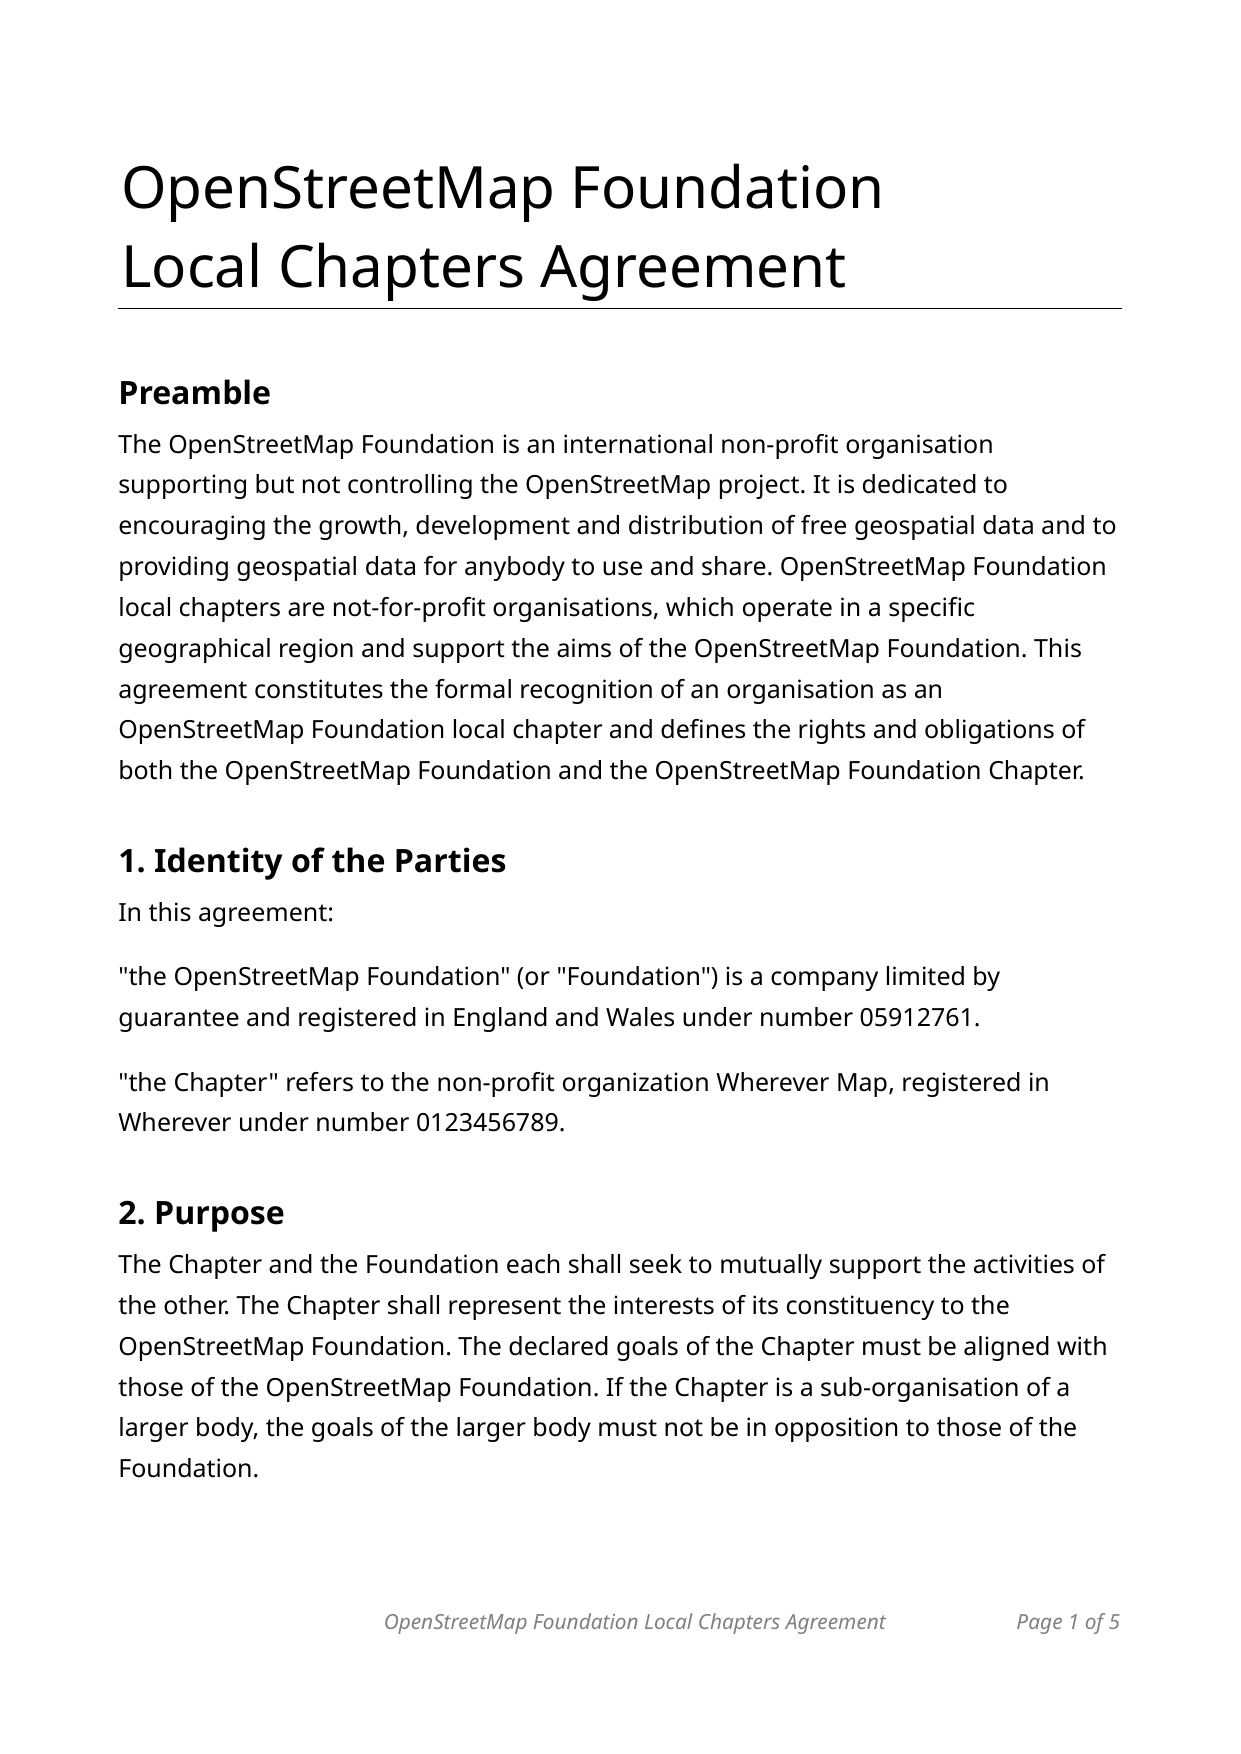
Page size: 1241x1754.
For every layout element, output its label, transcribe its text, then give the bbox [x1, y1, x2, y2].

text "the OpenStreetMap Foundation" (or "Foundation") is a company limited by guarantee and registered in England and Wales under number 05912761. [118, 959, 1122, 1034]
text "the Chapter" refers to the non-profit organization Wherever Map, registered in Wherever under number 0123456789. [118, 1064, 1122, 1139]
subtitle 1. Identity of the Parties [118, 838, 1122, 882]
title OpenStreetMap Foundation Local Chapters Agreement [118, 143, 1122, 308]
subtitle 2. Purpose [118, 1190, 1122, 1234]
text In this agreement: [118, 894, 1122, 928]
text The Chapter and the Foundation each shall seek to mutually support the activities of the other. The Chapter shall represent the interests of its constituency to the OpenStreetMap Foundation. The declared goals of the Chapter must be aligned with those of the OpenStreetMap Foundation. If the Chapter is a sub-organisation of a larger body, the goals of the larger body must not be in opposition to those of the Foundation. [118, 1247, 1122, 1485]
subtitle Preamble [118, 370, 1122, 414]
text The OpenStreetMap Foundation is an international non-profit organisation supporting but not controlling the OpenStreetMap project. It is dedicated to encouraging the growth, development and distribution of free geospatial data and to providing geospatial data for anybody to use and share. OpenStreetMap Foundation local chapters are not-for-profit organisations, which operate in a specific geographical region and support the aims of the OpenStreetMap Foundation. This agreement constitutes the formal recognition of an organisation as an OpenStreetMap Foundation local chapter and defines the rights and obligations of both the OpenStreetMap Foundation and the OpenStreetMap Foundation Chapter. [118, 426, 1122, 787]
